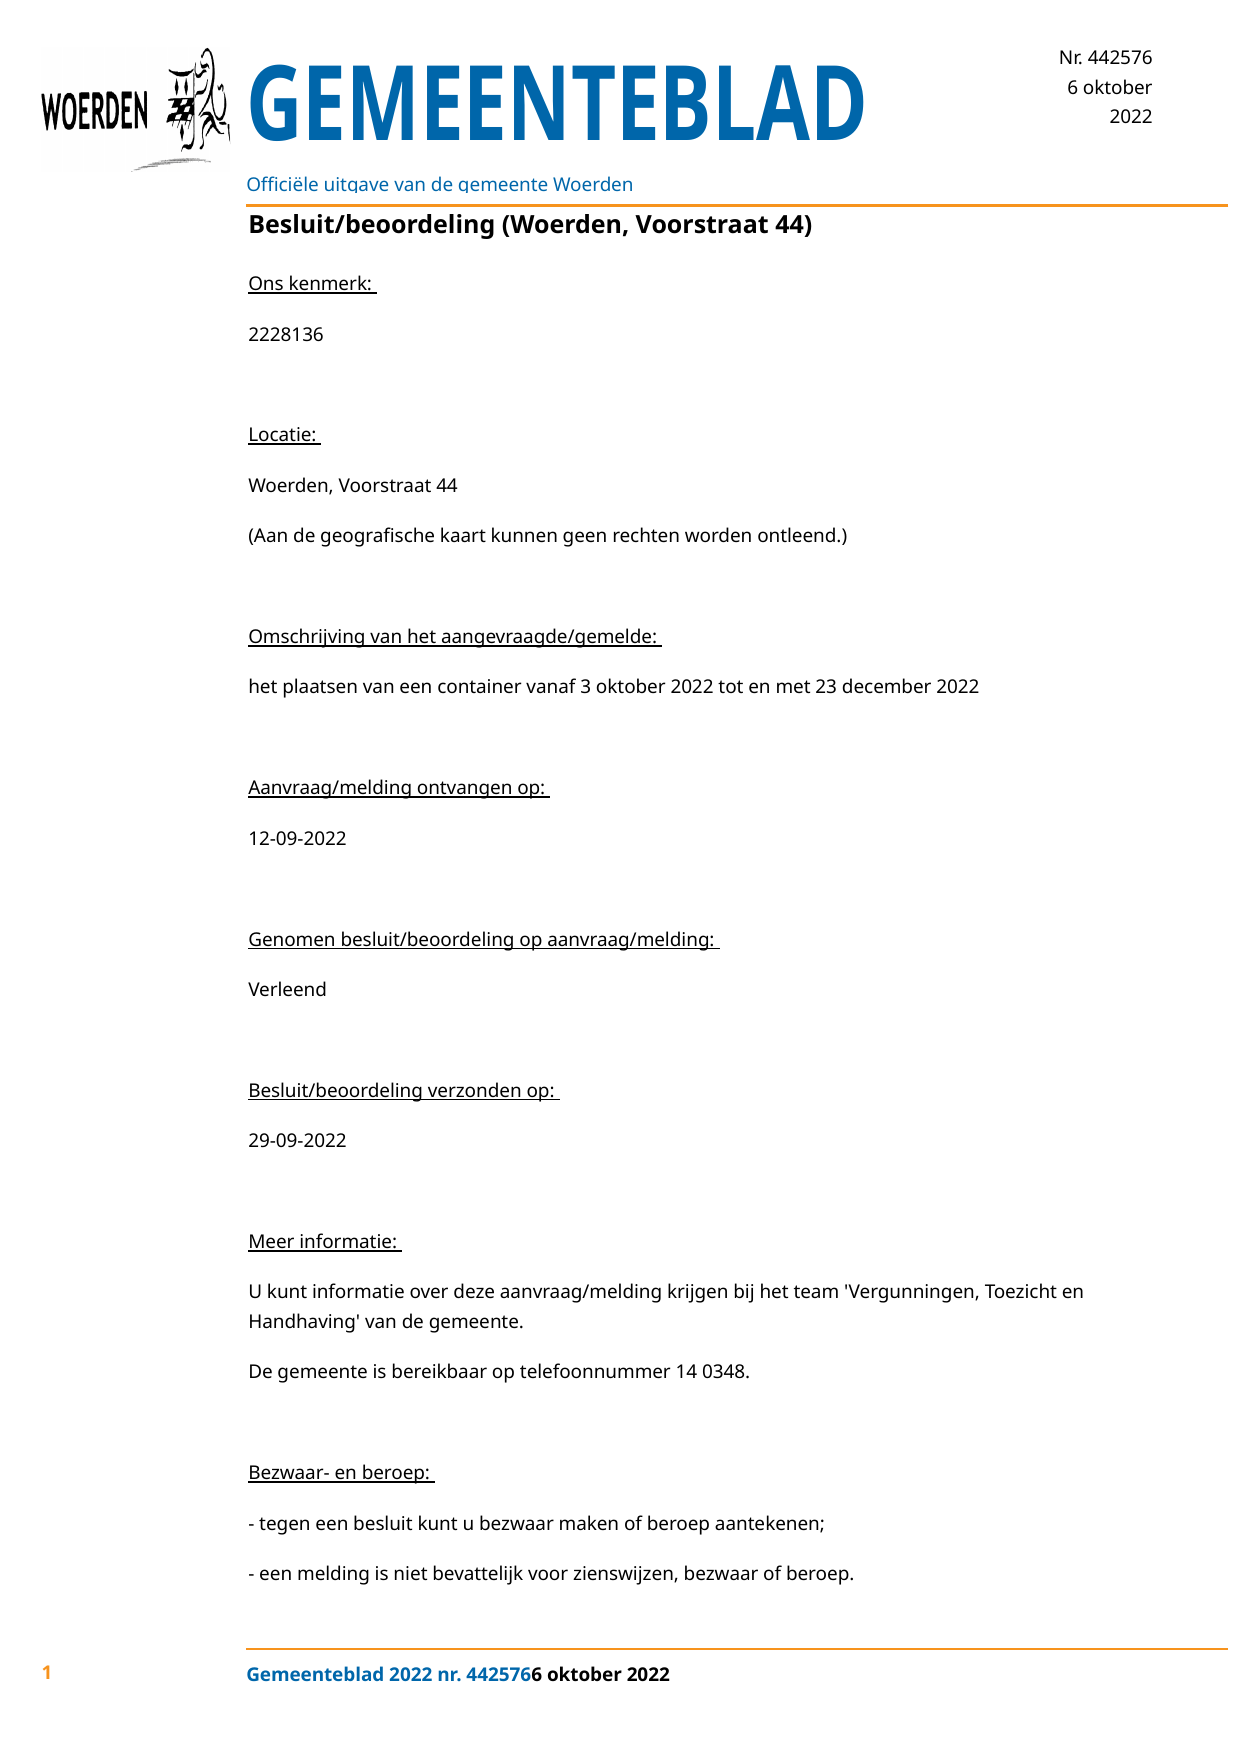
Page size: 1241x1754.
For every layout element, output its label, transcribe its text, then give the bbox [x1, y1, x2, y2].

text Meer informatie: [248, 1228, 1152, 1254]
text Ons kenmerk: [248, 270, 1152, 296]
text - tegen een besluit kunt u bezwaar maken of beroep aantekenen; [248, 1510, 1152, 1536]
text Aanvraag/melding ontvangen op: [248, 774, 1152, 800]
text 2228136 [248, 321, 1152, 346]
text (Aan de geografische kaart kunnen geen rechten worden ontleend.) [248, 522, 1152, 548]
text het plaatsen van een container vanaf 3 oktober 2022 tot en met 23 december 2022 [248, 674, 1152, 699]
text Besluit/beoordeling (Woerden, Voorstraat 44) [248, 207, 1152, 241]
text 29-09-2022 [248, 1127, 1152, 1153]
text Besluit/beoordeling verzonden op: [248, 1077, 1152, 1103]
picture [41, 47, 231, 172]
text - een melding is niet bevattelijk voor zienswijzen, bezwaar of beroep. [248, 1560, 1152, 1586]
text Woerden, Voorstraat 44 [248, 472, 1152, 498]
text De gemeente is bereikbaar op telefoonnummer 14 0348. [248, 1359, 1152, 1384]
text U kunt informatie over deze aanvraag/melding krijgen bij het team 'Vergunningen, Toezicht en Handhaving' van de gemeente. [248, 1279, 1152, 1334]
text Verleend [248, 976, 1152, 1002]
text Locatie: [248, 422, 1152, 447]
text Genomen besluit/beoordeling op aanvraag/melding: [248, 926, 1152, 951]
text 12-09-2022 [248, 825, 1152, 851]
text Bezwaar- en beroep: [248, 1459, 1152, 1485]
text Omschrijving van het aangevraagde/gemelde: [248, 623, 1152, 649]
